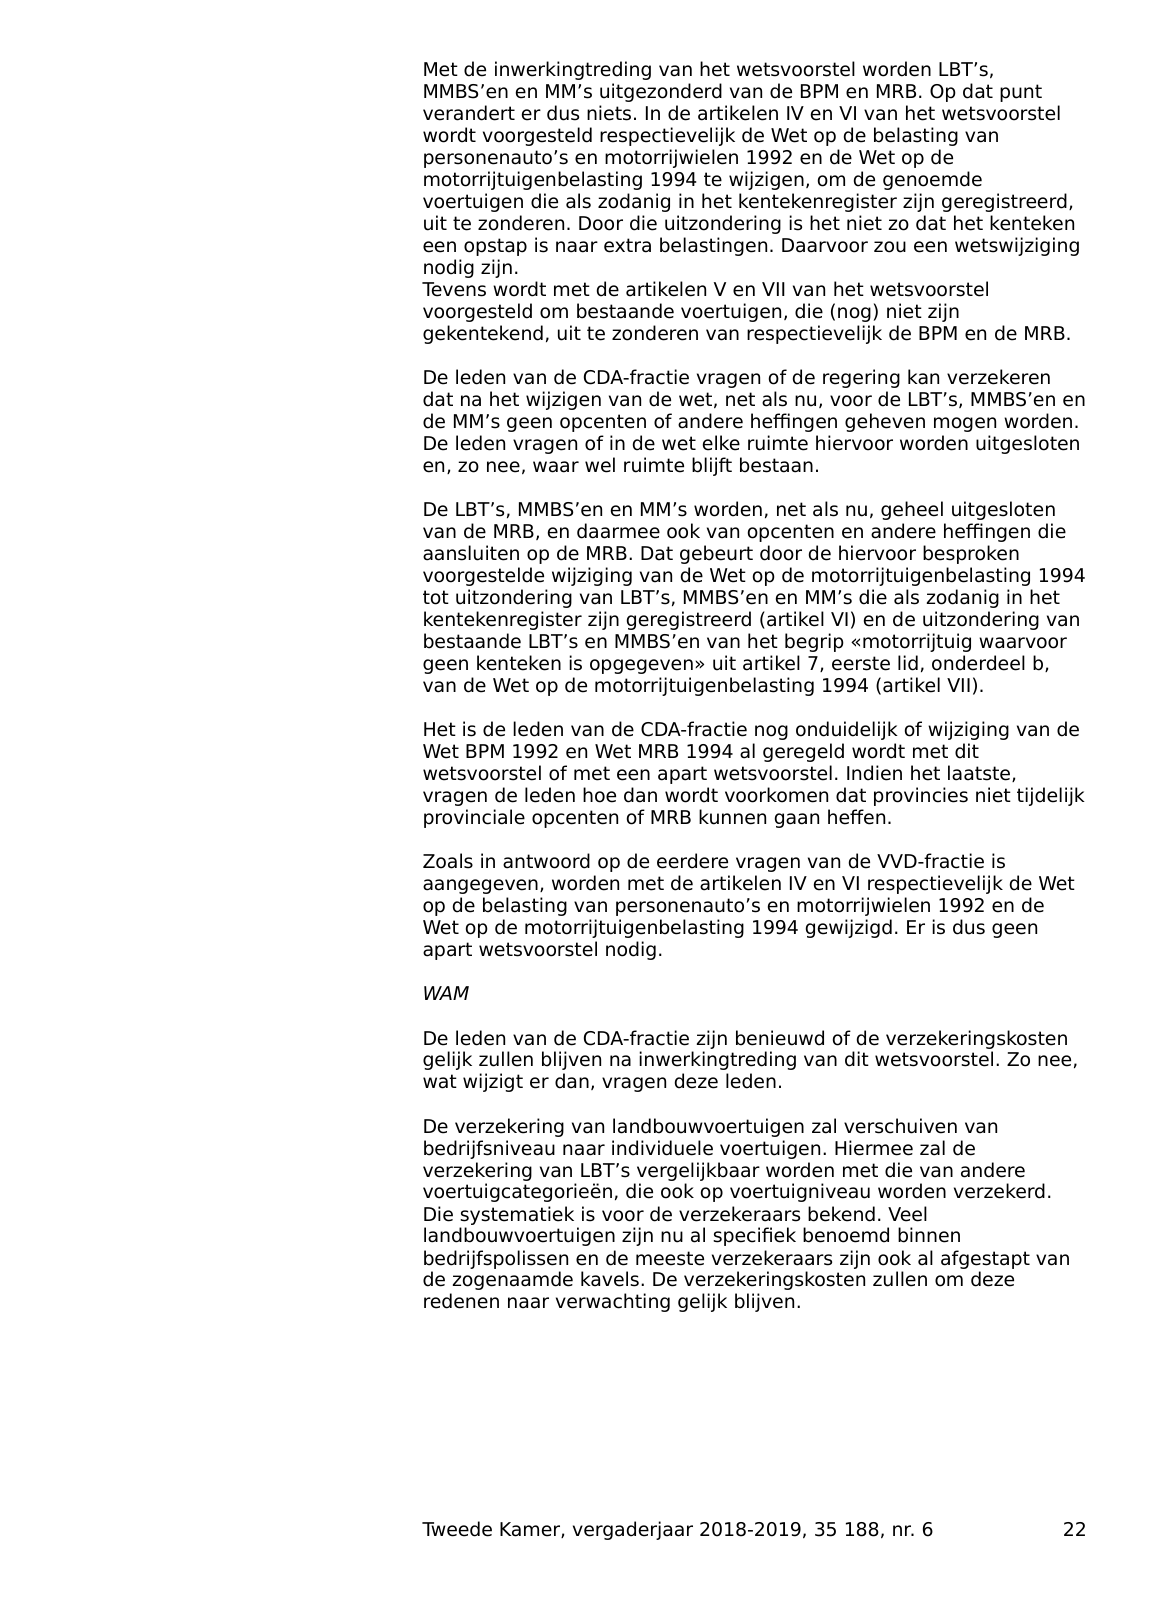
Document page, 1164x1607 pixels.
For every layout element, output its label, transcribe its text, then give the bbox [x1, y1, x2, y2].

text De verzekering van landbouwvoertuigen zal verschuiven van bedrijfsniveau naar individuele voertuigen. Hiermee zal de verzekering van LBT’s vergelijkbaar worden met die van andere voertuigcategorieën, die ook op voertuigniveau worden verzekerd. Die systematiek is voor de verzekeraars bekend. Veel landbouwvoertuigen zijn nu al specifiek benoemd binnen bedrijfspolissen en de meeste verzekeraars zijn ook al afgestapt van de zogenaamde kavels. De verzekeringskosten zullen om deze redenen naar verwachting gelijk blijven. [422, 1116, 1087, 1313]
text De leden van de CDA-fractie zijn benieuwd of de verzekeringskosten gelijk zullen blijven na inwerkingtreding van dit wetsvoorstel. Zo nee, wat wijzigt er dan, vragen deze leden. [422, 1027, 1087, 1093]
text De LBT’s, MMBS’en en MM’s worden, net als nu, geheel uitgesloten van de MRB, en daarmee ook van opcenten en andere heffingen die aansluiten op de MRB. Dat gebeurt door de hiervoor besproken voorgestelde wijziging van de Wet op de motorrijtuigenbelasting 1994 tot uitzondering van LBT’s, MMBS’en en MM’s die als zodanig in het kentekenregister zijn geregistreerd (artikel VI) en de uitzondering van bestaande LBT’s en MMBS’en van het begrip «motorrijtuig waarvoor geen kenteken is opgegeven» uit artikel 7, eerste lid, onderdeel b, van de Wet op de motorrijtuigenbelasting 1994 (artikel VII). [422, 499, 1087, 697]
subtitle WAM [422, 983, 1087, 1005]
text Zoals in antwoord op de eerdere vragen van de VVD-fractie is aangegeven, worden met de artikelen IV en VI respectievelijk de Wet op de belasting van personenauto’s en motorrijwielen 1992 en de Wet op de motorrijtuigenbelasting 1994 gewijzigd. Er is dus geen apart wetsvoorstel nodig. [422, 851, 1087, 961]
text De leden van de CDA-fractie vragen of de regering kan verzekeren dat na het wijzigen van de wet, net als nu, voor de LBT’s, MMBS’en en de MM’s geen opcenten of andere heffingen geheven mogen worden. De leden vragen of in de wet elke ruimte hiervoor worden uitgesloten en, zo nee, waar wel ruimte blijft bestaan. [422, 367, 1087, 477]
text Met de inwerkingtreding van het wetsvoorstel worden LBT’s, MMBS’en en MM’s uitgezonderd van de BPM en MRB. Op dat punt verandert er dus niets. In de artikelen IV en VI van het wetsvoorstel wordt voorgesteld respectievelijk de Wet op de belasting van personenauto’s en motorrijwielen 1992 en de Wet op de motorrijtuigenbelasting 1994 te wijzigen, om de genoemde voertuigen die als zodanig in het kentekenregister zijn geregistreerd, uit te zonderen. Door die uitzondering is het niet zo dat het kenteken een opstap is naar extra belastingen. Daarvoor zou een wetswijziging nodig zijn. [422, 59, 1087, 279]
text Het is de leden van de CDA-fractie nog onduidelijk of wijziging van de Wet BPM 1992 en Wet MRB 1994 al geregeld wordt met dit wetsvoorstel of met een apart wetsvoorstel. Indien het laatste, vragen de leden hoe dan wordt voorkomen dat provincies niet tijdelijk provinciale opcenten of MRB kunnen gaan heffen. [422, 719, 1087, 829]
text Tevens wordt met de artikelen V en VII van het wetsvoorstel voorgesteld om bestaande voertuigen, die (nog) niet zijn gekentekend, uit te zonderen van respectievelijk de BPM en de MRB. [422, 279, 1087, 345]
